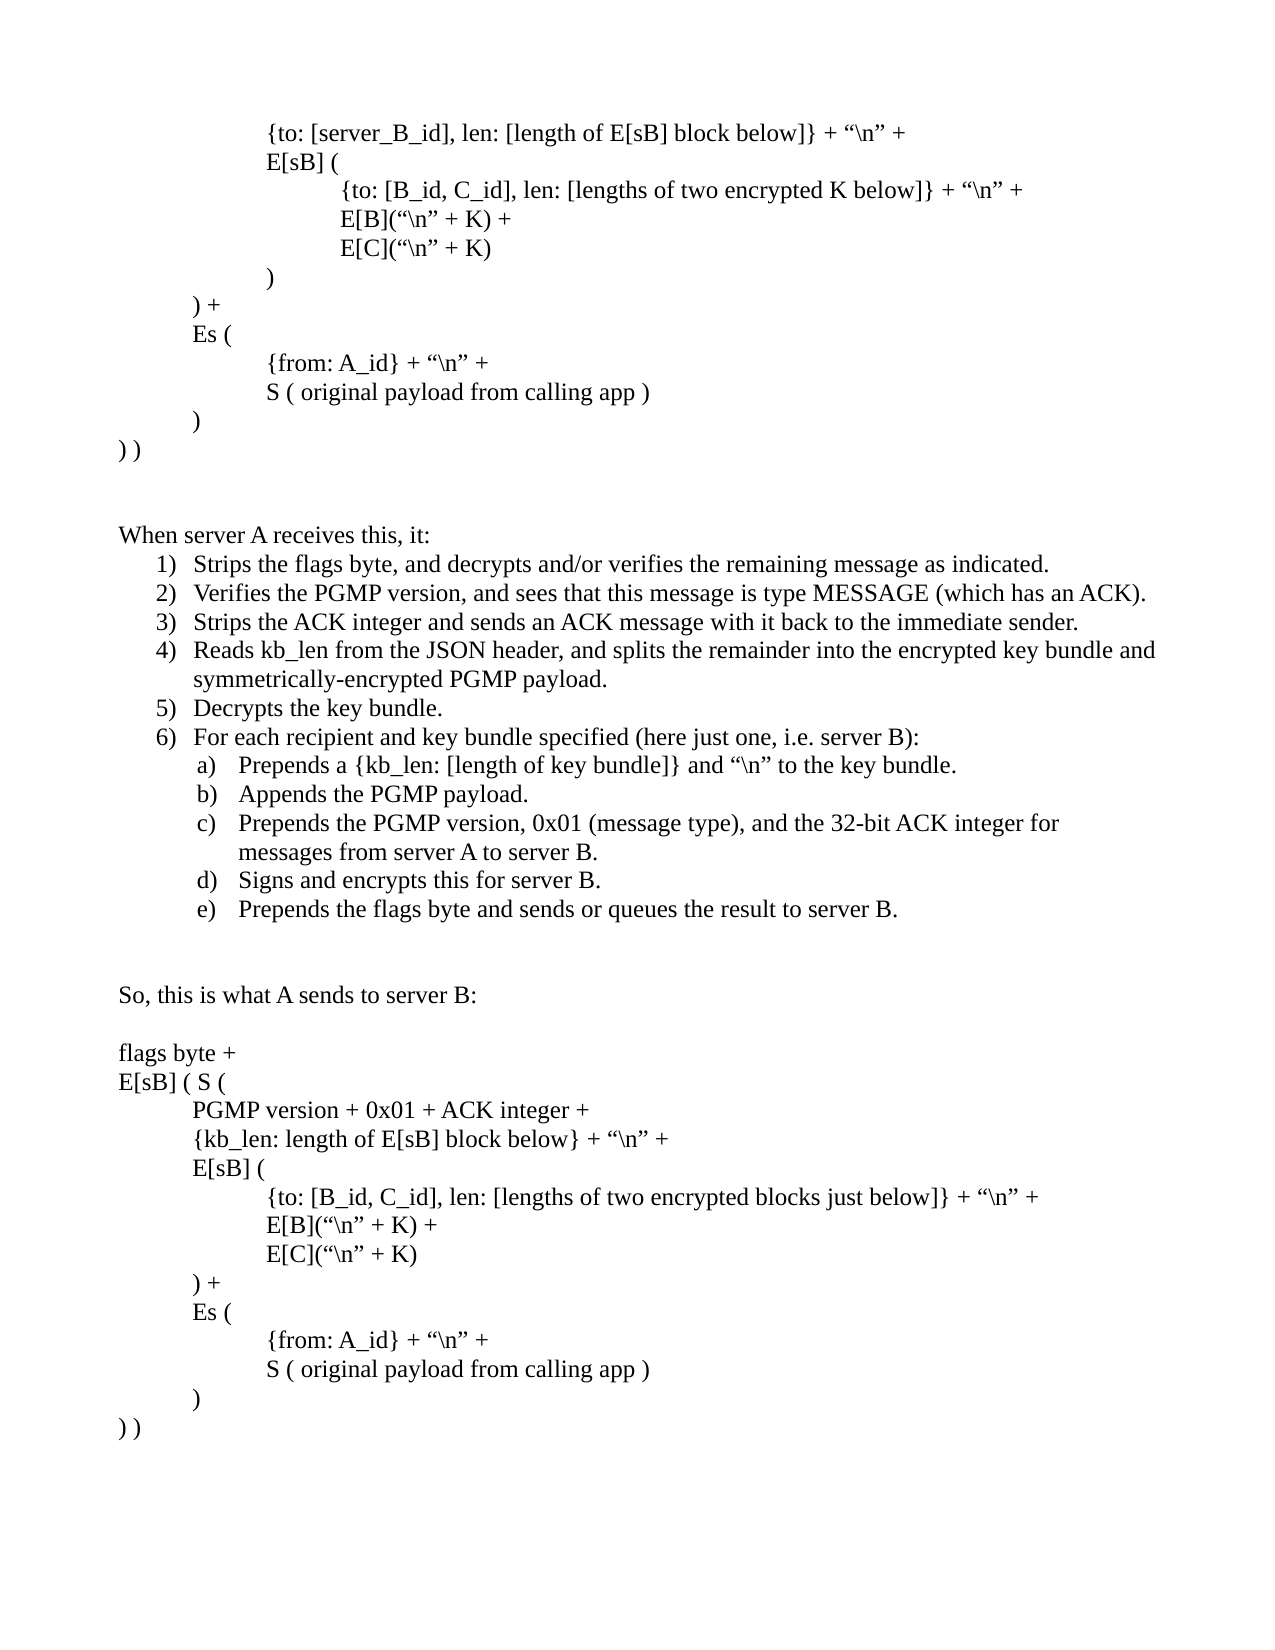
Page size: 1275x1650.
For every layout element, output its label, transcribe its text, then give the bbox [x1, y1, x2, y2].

list For each recipient and key bundle specified (here just one, i.e. server B): [156, 722, 1157, 751]
text So, this is what A sends to server B: [118, 981, 1157, 1009]
list Signs and encrypts this for server B. [197, 866, 1157, 894]
text E[sB] ( [118, 147, 1157, 176]
text {to: [server_B_id], len: [length of E[sB] block below]} + “\n” + [118, 118, 1157, 147]
text ) + [118, 291, 1157, 319]
text E[sB] ( [118, 1153, 1157, 1182]
text ) ) [118, 434, 1157, 463]
list Strips the ACK integer and sends an ACK message with it back to the immediate sender. [156, 607, 1157, 636]
text Es ( [118, 319, 1157, 348]
list Reads kb_len from the JSON header, and splits the remainder into the encrypted key bundle and symmetrically-encrypted PGMP payload. [156, 636, 1157, 693]
text S ( original payload from calling app ) [118, 1354, 1157, 1383]
text E[sB] ( S ( [118, 1067, 1157, 1096]
list Strips the flags byte, and decrypts and/or verifies the remaining message as indicated. [156, 549, 1157, 578]
text {from: A_id} + “\n” + [118, 1326, 1157, 1354]
text ) + [118, 1268, 1157, 1297]
text S ( original payload from calling app ) [118, 377, 1157, 406]
text {to: [B_id, C_id], len: [lengths of two encrypted K below]} + “\n” + [118, 176, 1157, 204]
text When server A receives this, it: [118, 521, 1157, 549]
text Es ( [118, 1297, 1157, 1326]
list Verifies the PGMP version, and sees that this message is type MESSAGE (which has an ACK). [156, 578, 1157, 607]
text flags byte + [118, 1038, 1157, 1067]
list Appends the PGMP payload. [197, 779, 1157, 808]
list Prepends the PGMP version, 0x01 (message type), and the 32-bit ACK integer for messages from server A to server B. [197, 808, 1157, 866]
text E[C](“\n” + K) [118, 233, 1157, 262]
text E[B](“\n” + K) + [118, 204, 1157, 233]
text ) [118, 406, 1157, 434]
text {to: [B_id, C_id], len: [lengths of two encrypted blocks just below]} + “\n” + [118, 1182, 1157, 1211]
list Prepends the flags byte and sends or queues the result to server B. [197, 894, 1157, 923]
list Decrypts the key bundle. [156, 693, 1157, 722]
text E[B](“\n” + K) + [118, 1211, 1157, 1239]
text ) [118, 1383, 1157, 1412]
text E[C](“\n” + K) [118, 1239, 1157, 1268]
text ) ) [118, 1412, 1157, 1441]
text {from: A_id} + “\n” + [118, 348, 1157, 377]
text PGMP version + 0x01 + ACK integer + [118, 1096, 1157, 1124]
text {kb_len: length of E[sB] block below} + “\n” + [118, 1124, 1157, 1153]
list Prepends a {kb_len: [length of key bundle]} and “\n” to the key bundle. [197, 751, 1157, 779]
text ) [118, 262, 1157, 291]
